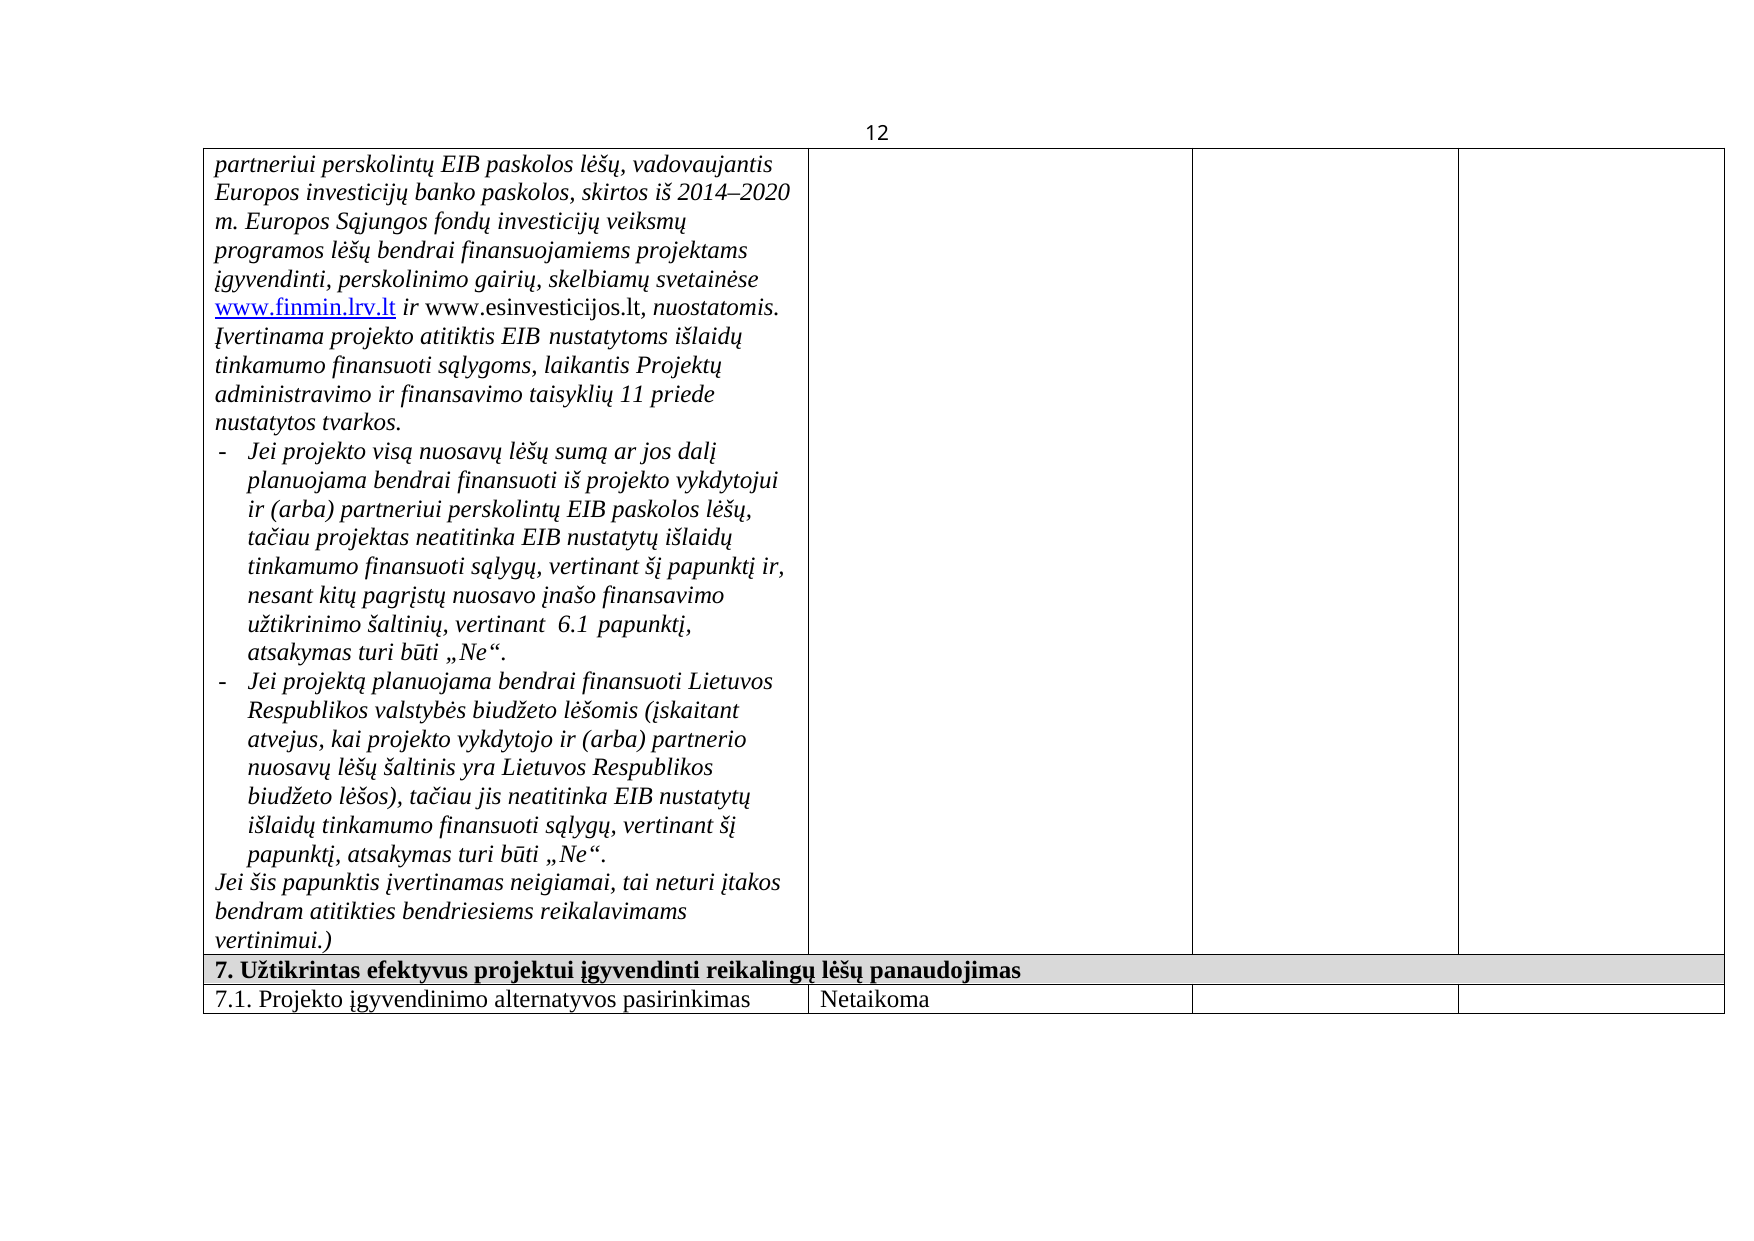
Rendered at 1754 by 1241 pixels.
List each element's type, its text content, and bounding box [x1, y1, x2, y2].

table_cell partneriui perskolintų EIB paskolos lėšų, vadovaujantis Europos investicijų banko paskolos, skirtos iš 2014–2020 m. Europos Sąjungos fondų investicijų veiksmų programos lėšų bendrai finansuojamiems projektams įgyvendinti, perskolinimo gairių, skelbiamų svetainėse www.finmin.lrv.lt ir www.esinvesticijos.lt, nuostatomis. Įvertinama projekto atitiktis EIB nustatytoms išlaidų tinkamumo finansuoti sąlygoms, laikantis Projektų administravimo ir finansavimo taisyklių 11 priede nustatytos tvarkos. - Jei projekto visą nuosavų lėšų sumą ar jos dalį planuojama bendrai finansuoti iš projekto vykdytojui ir (arba) partneriui perskolintų EIB paskolos lėšų, tačiau projektas neatitinka EIB nustatytų išlaidų tinkamumo finansuoti sąlygų, vertinant šį papunktį ir, nesant kitų pagrįstų nuosavo įnašo finansavimo užtikrinimo šaltinių, vertinant 6.1 papunktį, atsakymas turi būti „Ne“. - Jei projektą planuojama bendrai finansuoti Lietuvos Respublikos valstybės biudžeto lėšomis (įskaitant atvejus, kai projekto vykdytojo ir (arba) partnerio nuosavų lėšų šaltinis yra Lietuvos Respublikos biudžeto lėšos), tačiau jis neatitinka EIB nustatytų išlaidų tinkamumo finansuoti sąlygų, vertinant šį papunktį, atsakymas turi būti „Ne“. Jei šis papunktis įvertinamas neigiamai, tai neturi įtakos bendram atitikties bendriesiems reikalavimams vertinimui.) [204, 149, 808, 954]
table_cell Netaikoma [809, 985, 1192, 1013]
table_cell [1459, 985, 1724, 1013]
table_cell [1193, 149, 1458, 954]
table_cell [1193, 985, 1458, 1013]
table_cell [1459, 149, 1724, 954]
table_cell [809, 149, 1192, 954]
table_cell 7.1. Projekto įgyvendinimo alternatyvos pasirinkimas [204, 985, 808, 1013]
table_cell 7. Užtikrintas efektyvus projektui įgyvendinti reikalingų lėšų panaudojimas [204, 955, 1724, 983]
